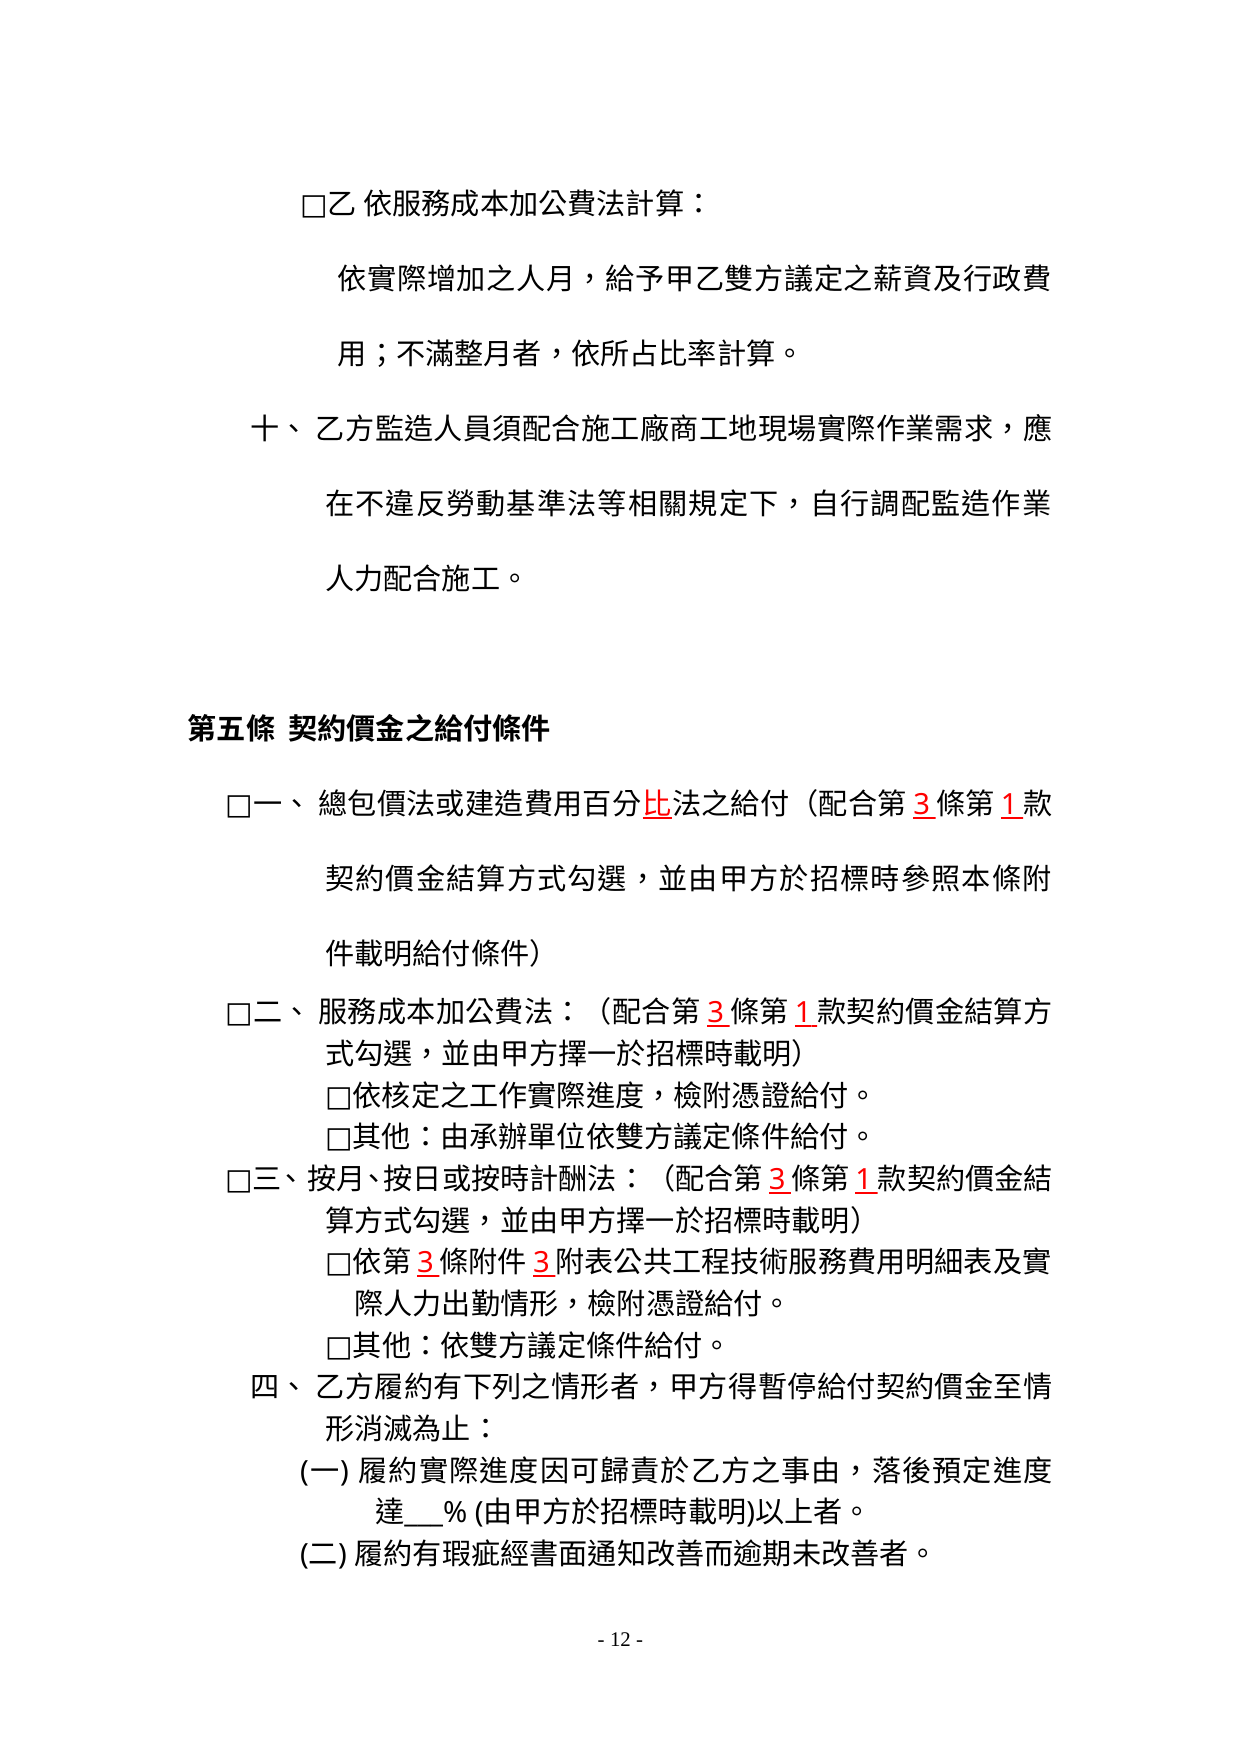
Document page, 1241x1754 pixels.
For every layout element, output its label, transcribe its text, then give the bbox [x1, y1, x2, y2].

text □其他：由承辦單位依雙方議定條件給付。 [187, 1114, 1053, 1156]
text □依第3條附件3附表公共工程技術服務費用明細表及實際人力出勤情形，檢附憑證給付。 [325, 1239, 1053, 1323]
text □二、 服務成本加公費法：（配合第3條第1款契約價金結算方式勾選，並由甲方擇一於招標時載明） [225, 989, 1053, 1073]
text 十、 乙方監造人員須配合施工廠商工地現場實際作業需求，應在不違反勞動基準法等相關規定下，自行調配監造作業人力配合施工。 [250, 389, 1053, 614]
text 四、 乙方履約有下列之情形者，甲方得暫停給付契約價金至情形消滅為止： [250, 1364, 1053, 1448]
text (二) 履約有瑕疵經書面通知改善而逾期未改善者。 [300, 1531, 1053, 1573]
text □依核定之工作實際進度，檢附憑證給付。 [187, 1073, 1053, 1114]
text □三、 按月、按日或按時計酬法：（配合第3條第1款契約價金結算方式勾選，並由甲方擇一於招標時載明） [225, 1156, 1053, 1239]
text 第五條 契約價金之給付條件 [187, 689, 1053, 764]
text □其他：依雙方議定條件給付。 [325, 1323, 1053, 1364]
text 依實際增加之人月，給予甲乙雙方議定之薪資及行政費用；不滿整月者，依所占比率計算。 [337, 239, 1053, 389]
text (一) 履約實際進度因可歸責於乙方之事由，落後預定進度達___% (由甲方於招標時載明)以上者。 [300, 1448, 1053, 1531]
text □一、 總包價法或建造費用百分比法之給付（配合第3條第1款契約價金結算方式勾選，並由甲方於招標時參照本條附件載明給付條件） [225, 764, 1053, 989]
text □乙 依服務成本加公費法計算： [187, 164, 1053, 239]
